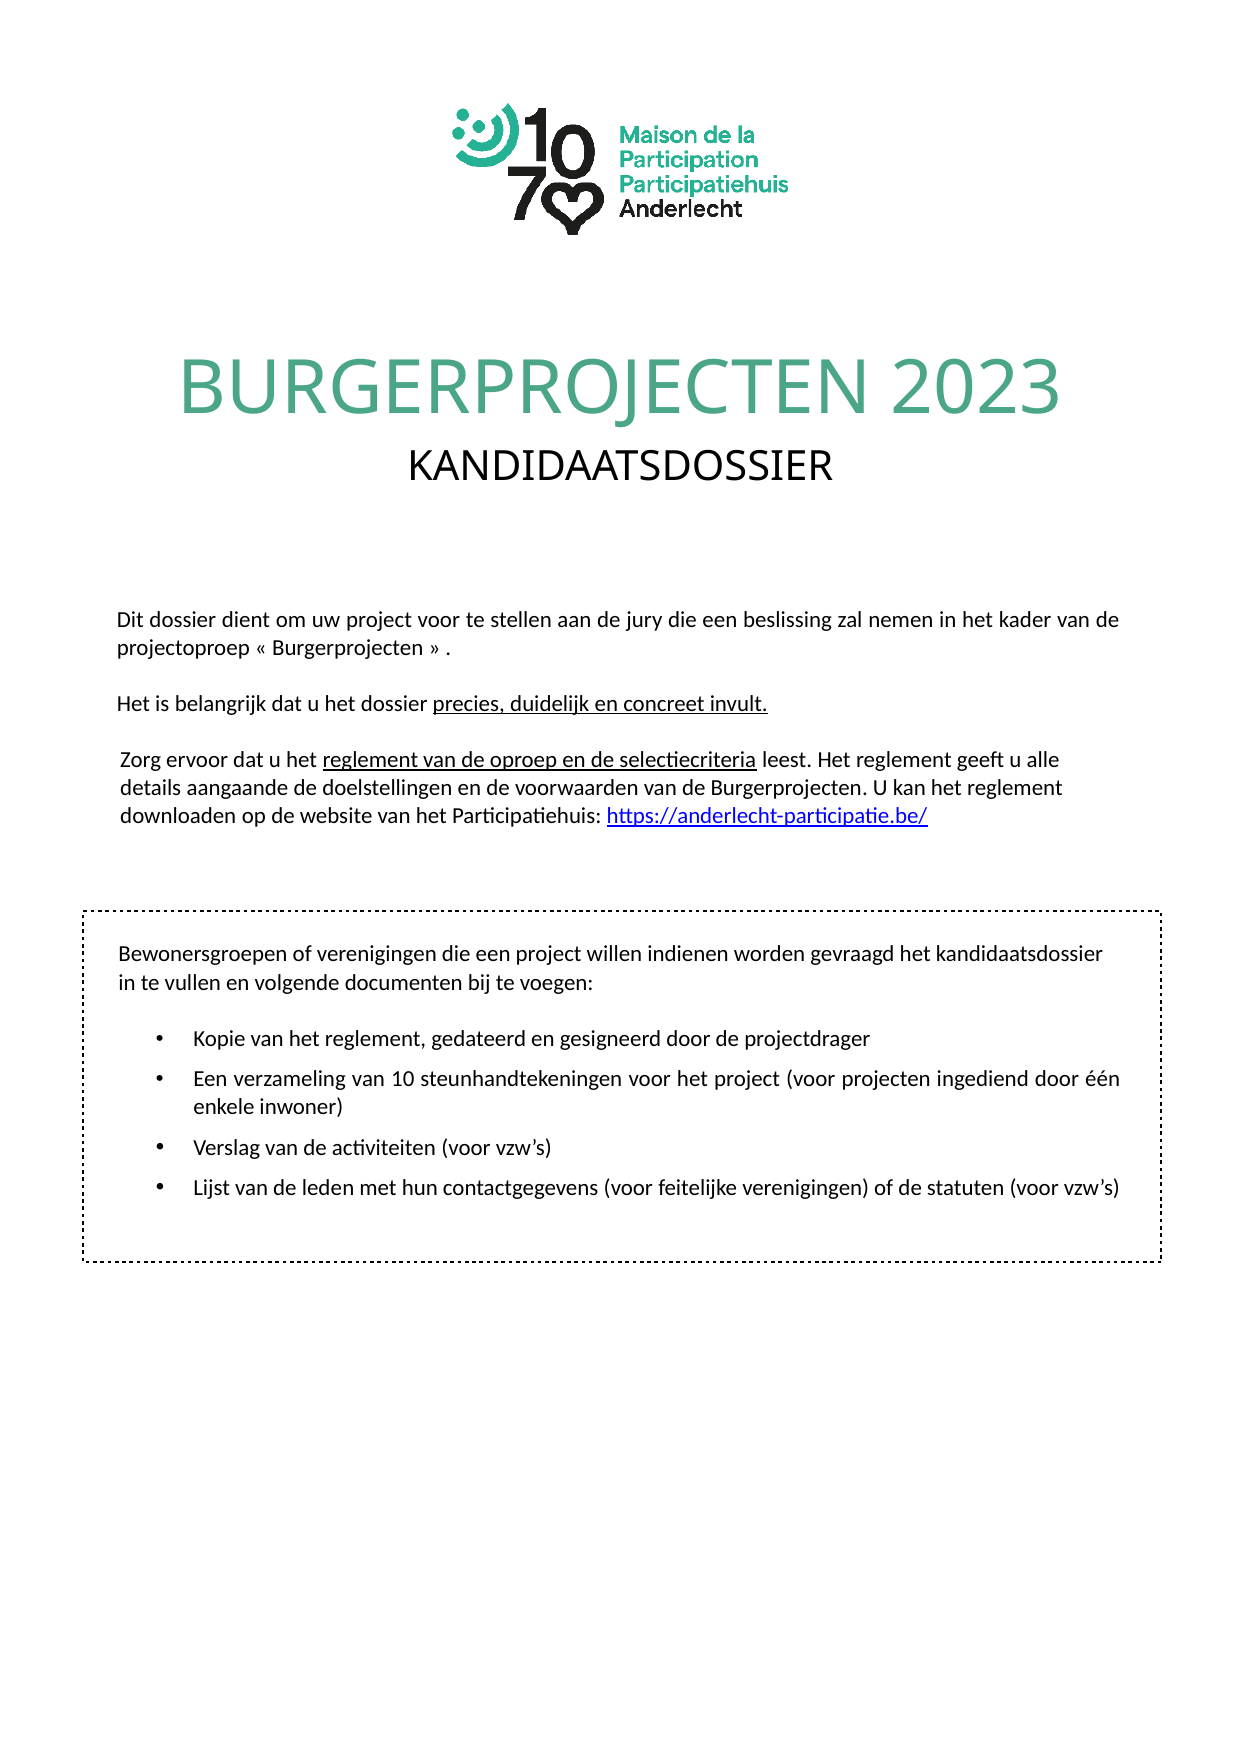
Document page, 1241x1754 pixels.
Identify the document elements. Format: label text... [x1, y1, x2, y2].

subtitle Dit dossier dient om uw project voor te stellen aan de jury die een beslissing zal nemen in het kader van de projectoproep « Burgerprojecten » . [117, 605, 1122, 661]
list Lijst van de leden met hun contactgegevens (voor feitelijke verenigingen) of de statuten (voor vzw’s) [156, 1173, 1122, 1201]
list Verslag van de activiteiten (voor vzw’s) [156, 1133, 1122, 1161]
subtitle Zorg ervoor dat u het reglement van de oproep en de selectiecriteria leest. Het reglement geeft u alle details aangaande de doelstellingen en de voorwaarden van de Burgerprojecten. U kan het reglement downloaden op de website van het Participatiehuis: https://anderlecht-participatie.be/ [120, 745, 1122, 829]
text BURGERPROJECTEN 2023 [118, 333, 1122, 435]
text Bewonersgroepen of verenigingen die een project willen indienen worden gevraagd het kandidaatsdossier in te vullen en volgende documenten bij te voegen: [118, 939, 1122, 996]
list Een verzameling van 10 steunhandtekeningen voor het project (voor projecten ingediend door één enkele inwoner) [156, 1064, 1122, 1120]
list Kopie van het reglement, gedateerd en gesigneerd door de projectdrager [156, 1024, 1122, 1052]
text KANDIDAATSDOSSIER [118, 435, 1122, 492]
subtitle Het is belangrijk dat u het dossier precies, duidelijk en concreet invult. [117, 689, 1122, 717]
picture [452, 103, 788, 235]
